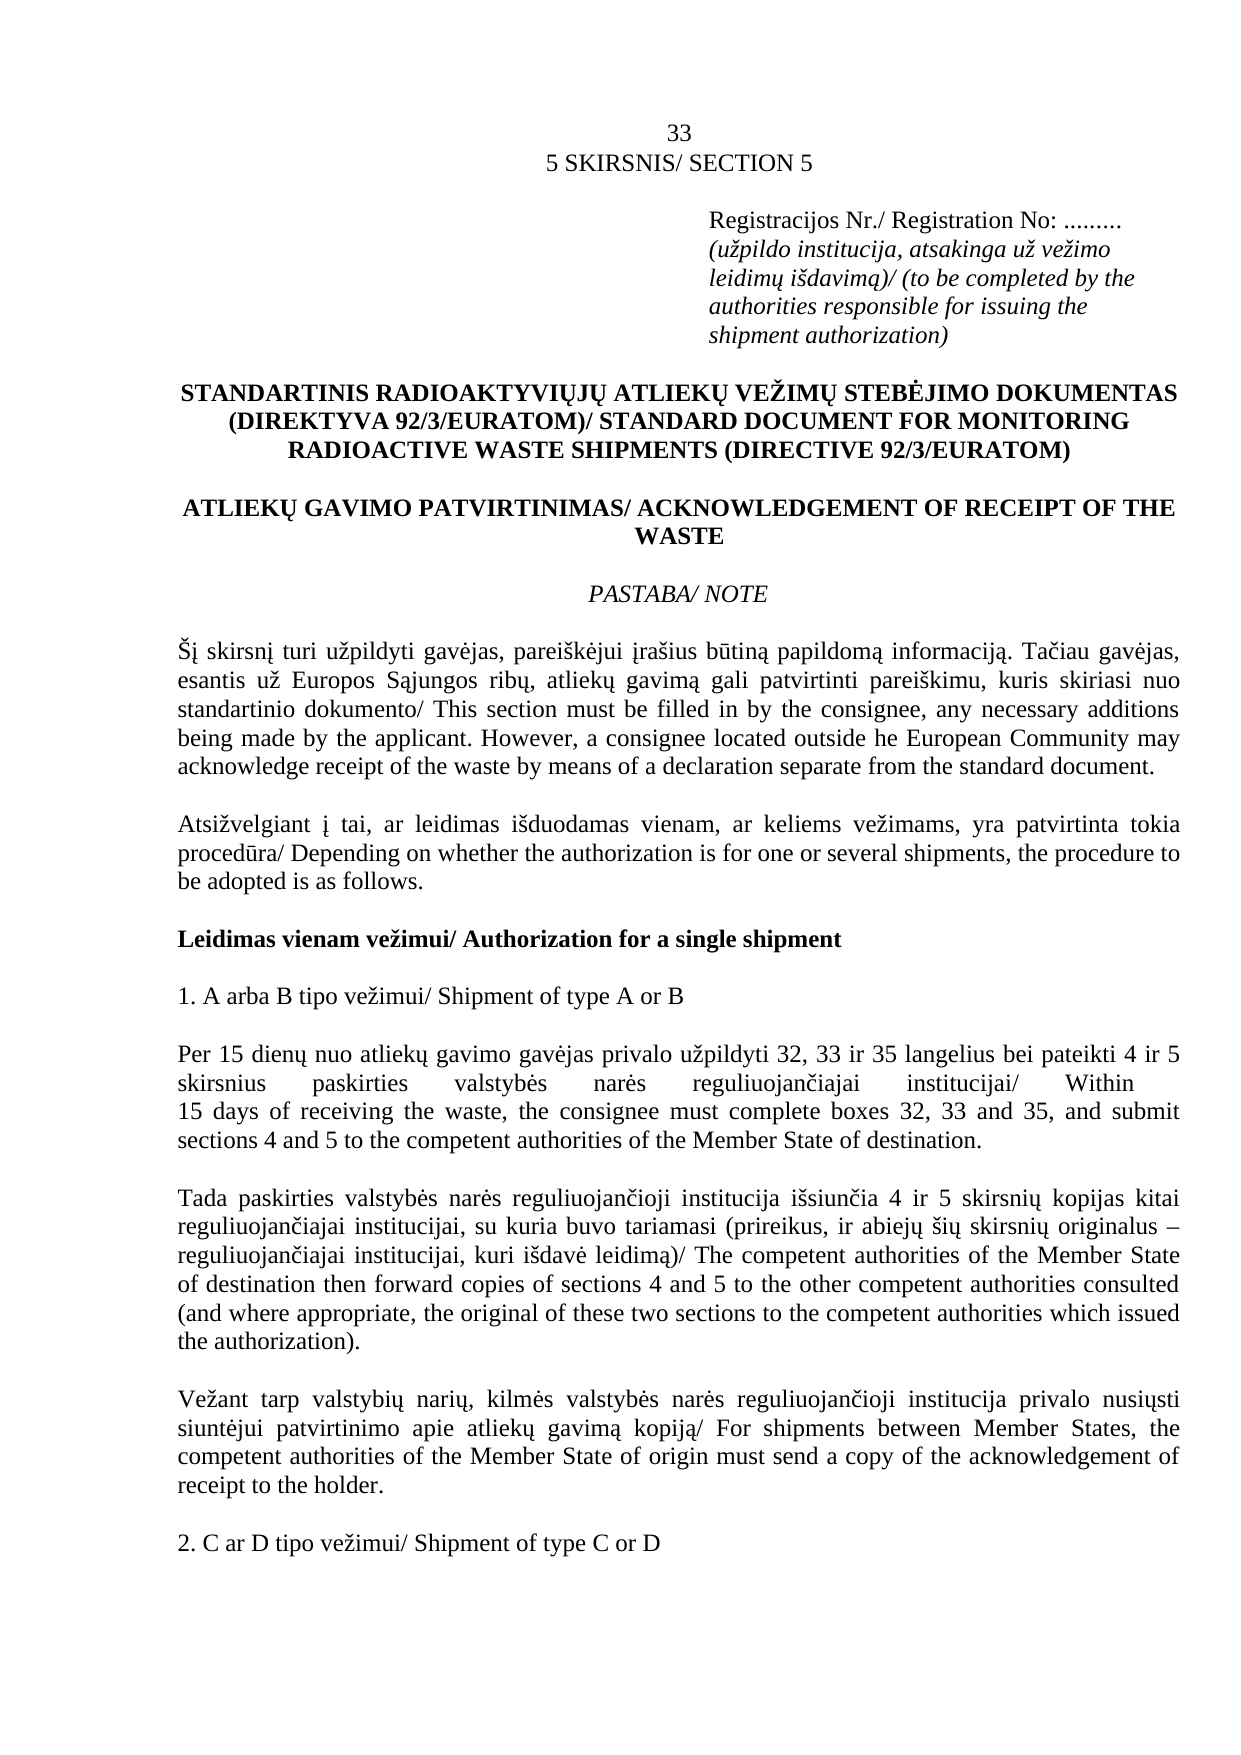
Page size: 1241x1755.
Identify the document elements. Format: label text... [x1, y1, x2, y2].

text Atsižvelgiant į tai, ar leidimas išduodamas vienam, ar keliems vežimams, yra patvirtinta tokia procedūra/ Depending on whether the authorization is for one or several shipments, the procedure to be adopted is as follows. [177, 809, 1181, 895]
text 2. C ar D tipo vežimui/ Shipment of type C or D [177, 1528, 1181, 1556]
text Leidimas vienam vežimui/ Authorization for a single shipment [177, 924, 1181, 953]
text Per 15 dienų nuo atliekų gavimo gavėjas privalo užpildyti 32, 33 ir 35 langelius bei pateikti 4 ir 5 skirsnius paskirties valstybės narės reguliuojančiajai institucijai/ Within 15 days of receiving the waste, the consignee must complete boxes 32, 33 and 35, and submit sections 4 and 5 to the competent authorities of the Member State of destination. [177, 1039, 1181, 1154]
text Vežant tarp valstybių narių, kilmės valstybės narės reguliuojančioji institucija privalo nusiųsti siuntėjui patvirtinimo apie atliekų gavimą kopiją/ For shipments between Member States, the competent authorities of the Member State of origin must send a copy of the acknowledgement of receipt to the holder. [177, 1384, 1181, 1499]
text Registracijos Nr./ Registration No: [177, 205, 1181, 234]
text Tada paskirties valstybės narės reguliuojančioji institucija išsiunčia 4 ir 5 skirsnių kopijas kitai reguliuojančiajai institucijai, su kuria buvo tariamasi (prireikus, ir abiejų šių skirsnių originalus – reguliuojančiajai institucijai, kuri išdavė leidimą)/ The competent authorities of the Member State of destination then forward copies of sections 4 and 5 to the other competent authorities consulted (and where appropriate, the original of these two sections to the competent authorities which issued the authorization). [177, 1183, 1181, 1355]
text 5 SKIRSNIS/ SECTION 5 [177, 148, 1181, 176]
text 1. A arba B tipo vežimui/ Shipment of type A or B [177, 981, 1181, 1010]
text ATLIEKŲ GAVIMO PATVIRTINIMAS/ ACKNOWLEDGEMENT OF RECEIPT OF THE WASTE [177, 493, 1181, 550]
text shipment authorization) [177, 320, 1181, 349]
text PASTABA/ NOTE [177, 579, 1181, 608]
text STANDARTINIS RADIOAKTYVIŲJŲ ATLIEKŲ VEŽIMŲ STEBĖJIMO DOKUMENTAS (DIREKTYVA 92/3/EURATOM)/ STANDARD DOCUMENT FOR MONITORING RADIOACTIVE WASTE SHIPMENTS (DIRECTIVE 92/3/EURATOM) [177, 378, 1181, 464]
text Šį skirsnį turi užpildyti gavėjas, pareiškėjui įrašius būtiną papildomą informaciją. Tačiau gavėjas, esantis už Europos Sąjungos ribų, atliekų gavimą gali patvirtinti pareiškimu, kuris skiriasi nuo standartinio dokumento/ This section must be filled in by the consignee, any necessary additions being made by the applicant. However, a consignee located outside he European Community may acknowledge receipt of the waste by means of a declaration separate from the standard document. [177, 636, 1181, 780]
text (užpildo institucija, atsakinga už vežimo [177, 234, 1181, 263]
text authorities responsible for issuing the [177, 291, 1181, 320]
text leidimų išdavimą)/ (to be completed by the [177, 263, 1181, 291]
